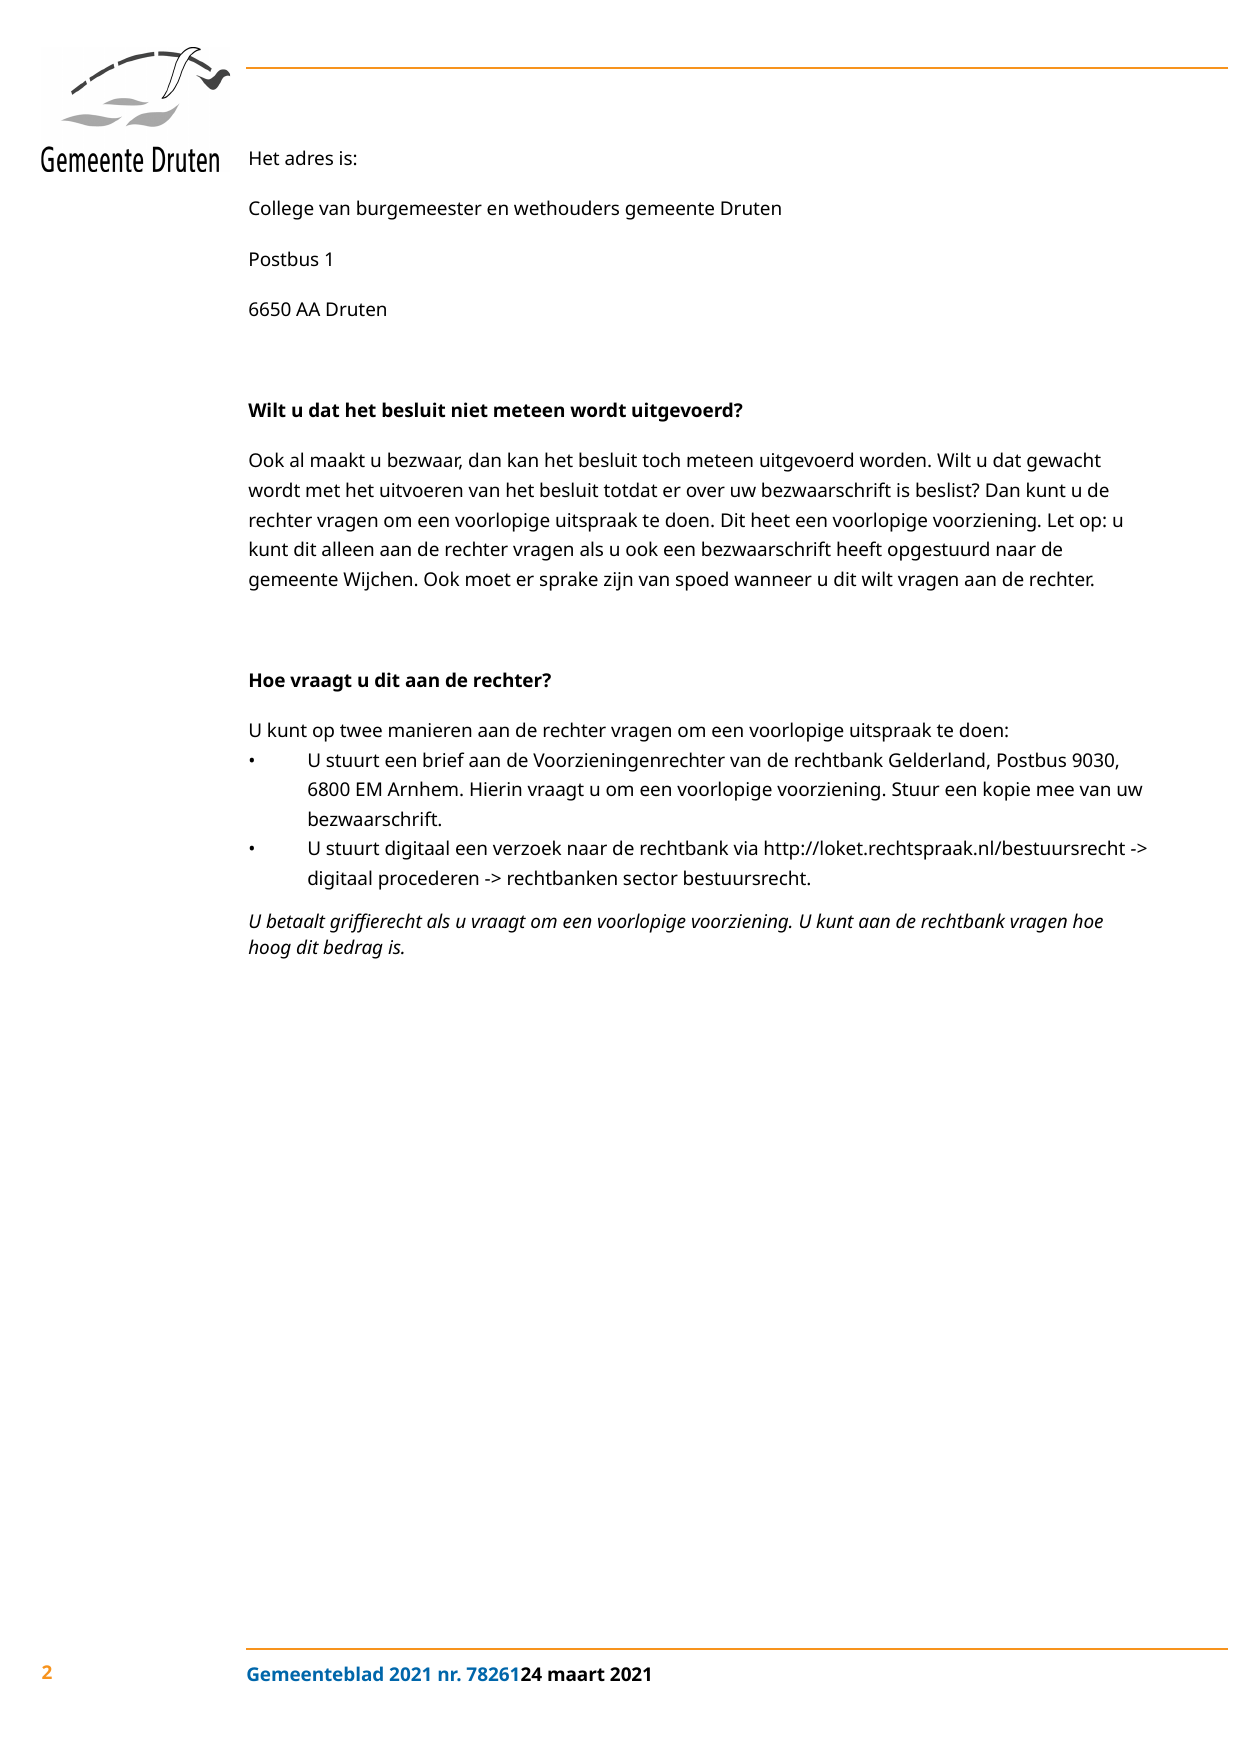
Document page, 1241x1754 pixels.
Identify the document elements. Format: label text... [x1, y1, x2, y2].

text Het adres is: [248, 145, 1152, 171]
text U kunt op twee manieren aan de rechter vragen om een voorlopige uitspraak te doen: [248, 717, 1152, 743]
list U stuurt digitaal een verzoek naar de rechtbank via http://loket.rechtspraak.nl/bestuursrecht -> digitaal procederen -> rechtbanken sector bestuursrecht. [248, 836, 1152, 891]
text Ook al maakt u bezwaar, dan kan het besluit toch meteen uitgevoerd worden. Wilt u dat gewacht wordt met het uitvoeren van het besluit totdat er over uw bezwaarschrift is beslist? Dan kunt u de rechter vragen om een voorlopige uitspraak te doen. Dit heet een voorlopige voorziening. Let op: u kunt dit alleen aan de rechter vragen als u ook een bezwaarschrift heeft opgestuurd naar de gemeente Wijchen. Ook moet er sprake zijn van spoed wanneer u dit wilt vragen aan de rechter. [248, 448, 1152, 592]
text Hoe vraagt u dit aan de rechter? [248, 667, 1152, 693]
text U betaalt griffierecht als u vraagt om een voorlopige voorziening. U kunt aan de rechtbank vragen hoe hoog dit bedrag is. [248, 908, 1152, 960]
text College van burgemeester en wethouders gemeente Druten [248, 196, 1152, 221]
text 6650 AA Druten [248, 296, 1152, 322]
picture [41, 47, 231, 172]
text Postbus 1 [248, 246, 1152, 272]
list U stuurt een brief aan de Voorzieningenrechter van de rechtbank Gelderland, Postbus 9030, 6800 EM Arnhem. Hierin vraagt u om een voorlopige voorziening. Stuur een kopie mee van uw bezwaarschrift. [248, 747, 1152, 832]
text Wilt u dat het besluit niet meteen wordt uitgevoerd? [248, 397, 1152, 423]
